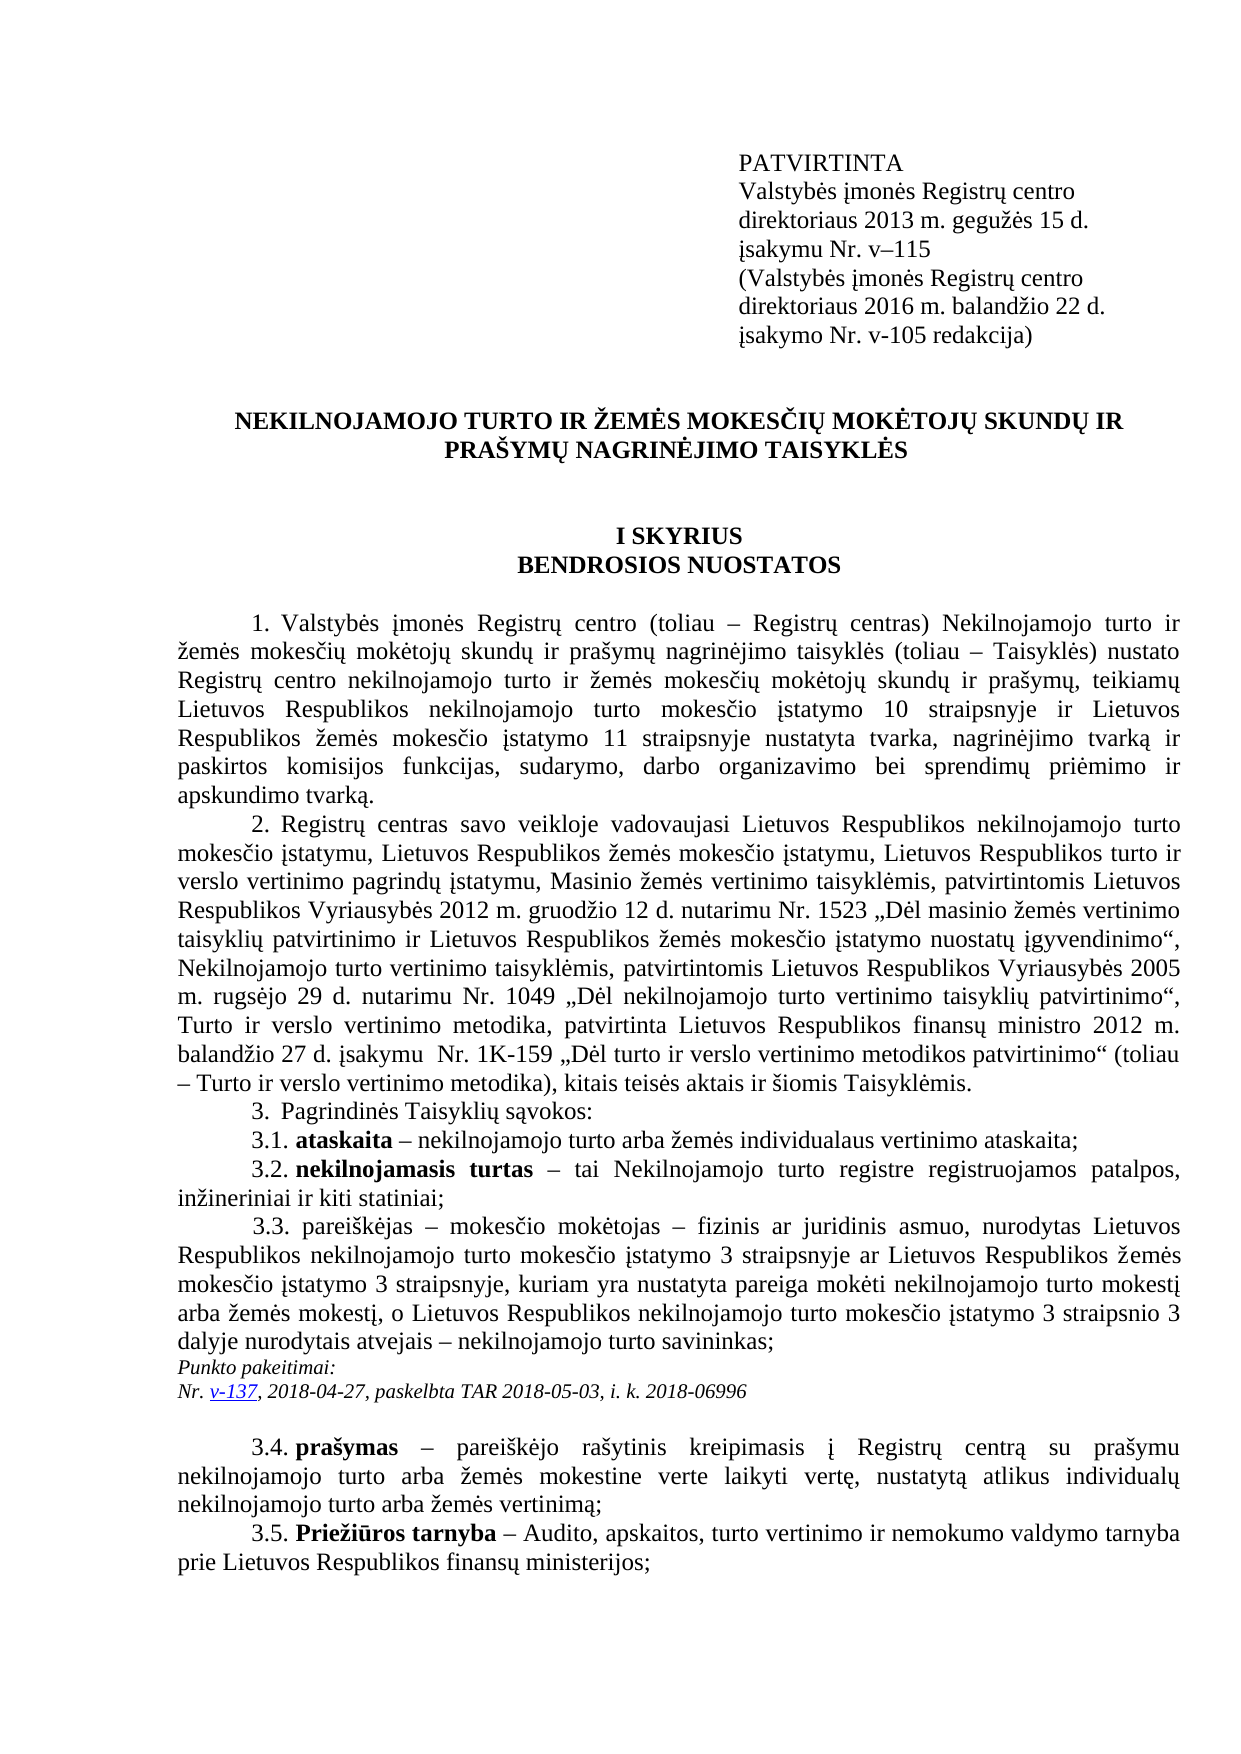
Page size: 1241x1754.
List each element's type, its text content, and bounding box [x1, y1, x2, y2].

text 3.3. pareiškėjas – mokesčio mokėtojas – fizinis ar juridinis asmuo, nurodytas Lietuvos Respublikos nekilnojamojo turto mokesčio įstatymo 3 straipsnyje ar Lietuvos Respublikos žemės mokesčio įstatymo 3 straipsnyje, kuriam yra nustatyta pareiga mokėti nekilnojamojo turto mokestį arba žemės mokestį, o Lietuvos Respublikos nekilnojamojo turto mokesčio įstatymo 3 straipsnio 3 dalyje nurodytais atvejais – nekilnojamojo turto savininkas; [177, 1211, 1181, 1355]
text Punkto pakeitimai: [177, 1355, 1181, 1379]
text 1. Valstybės įmonės Registrų centro (toliau – Registrų centras) Nekilnojamojo turto ir žemės mokesčių mokėtojų skundų ir prašymų nagrinėjimo taisyklės (toliau – Taisyklės) nustato Registrų centro nekilnojamojo turto ir žemės mokesčių mokėtojų skundų ir prašymų, teikiamų Lietuvos Respublikos nekilnojamojo turto mokesčio įstatymo 10 straipsnyje ir Lietuvos Respublikos žemės mokesčio įstatymo 11 straipsnyje nustatyta tvarka, nagrinėjimo tvarką ir paskirtos komisijos funkcijas, sudarymo, darbo organizavimo bei sprendimų priėmimo ir apskundimo tvarką. [177, 608, 1181, 809]
text 3.1. ataskaita – nekilnojamojo turto arba žemės individualaus vertinimo ataskaita; [177, 1125, 1181, 1154]
text 3.5. Priežiūros tarnyba – Audito, apskaitos, turto vertinimo ir nemokumo valdymo tarnyba prie Lietuvos Respublikos finansų ministerijos; [177, 1518, 1181, 1576]
subtitle PATVIRTINTA [177, 148, 1181, 176]
text I SKYRIUS [177, 521, 1181, 550]
text įsakymu Nr. v–115 [177, 234, 1181, 263]
text BENDROSIOS NUOSTATOS [177, 550, 1181, 579]
text NEKILNOJAMOJO TURTO IR ŽEMĖS MOKESČIŲ MOKĖTOJŲ SKUNDŲ IR PRAŠYMŲ NAGRINĖJIMO TAISYKLĖS [177, 406, 1181, 464]
text direktoriaus 2013 m. gegužės 15 d. [177, 205, 1181, 234]
text 3.4. prašymas – pareiškėjo rašytinis kreipimasis į Registrų centrą su prašymu nekilnojamojo turto arba žemės mokestine verte laikyti vertę, nustatytą atlikus individualų nekilnojamojo turto arba žemės vertinimą; [177, 1432, 1181, 1518]
text Valstybės įmonės Registrų centro [177, 176, 1181, 205]
text 2. Registrų centras savo veikloje vadovaujasi Lietuvos Respublikos nekilnojamojo turto mokesčio įstatymu, Lietuvos Respublikos žemės mokesčio įstatymu, Lietuvos Respublikos turto ir verslo vertinimo pagrindų įstatymu, Masinio žemės vertinimo taisyklėmis, patvirtintomis Lietuvos Respublikos Vyriausybės 2012 m. gruodžio 12 d. nutarimu Nr. 1523 „Dėl masinio žemės vertinimo taisyklių patvirtinimo ir Lietuvos Respublikos žemės mokesčio įstatymo nuostatų įgyvendinimo“, Nekilnojamojo turto vertinimo taisyklėmis, patvirtintomis Lietuvos Respublikos Vyriausybės 2005 m. rugsėjo 29 d. nutarimu Nr. 1049 „Dėl nekilnojamojo turto vertinimo taisyklių patvirtinimo“, Turto ir verslo vertinimo metodika, patvirtinta Lietuvos Respublikos finansų ministro 2012 m. balandžio 27 d. įsakymu Nr. 1K-159 „Dėl turto ir verslo vertinimo metodikos patvirtinimo“ (toliau – Turto ir verslo vertinimo metodika), kitais teisės aktais ir šiomis Taisyklėmis. [177, 809, 1181, 1096]
text 3. Pagrindinės Taisyklių sąvokos: [177, 1096, 1181, 1125]
text 3.2. nekilnojamasis turtas – tai Nekilnojamojo turto registre registruojamos patalpos, inžineriniai ir kiti statiniai; [177, 1154, 1181, 1211]
text Nr. v-137, 2018-04-27, paskelbta TAR 2018-05-03, i. k. 2018-06996 [177, 1379, 1181, 1403]
text (Valstybės įmonės Registrų centro [177, 263, 1181, 291]
text direktoriaus 2016 m. balandžio 22 d. [177, 291, 1181, 320]
text įsakymo Nr. v-105 redakcija) [177, 320, 1181, 349]
